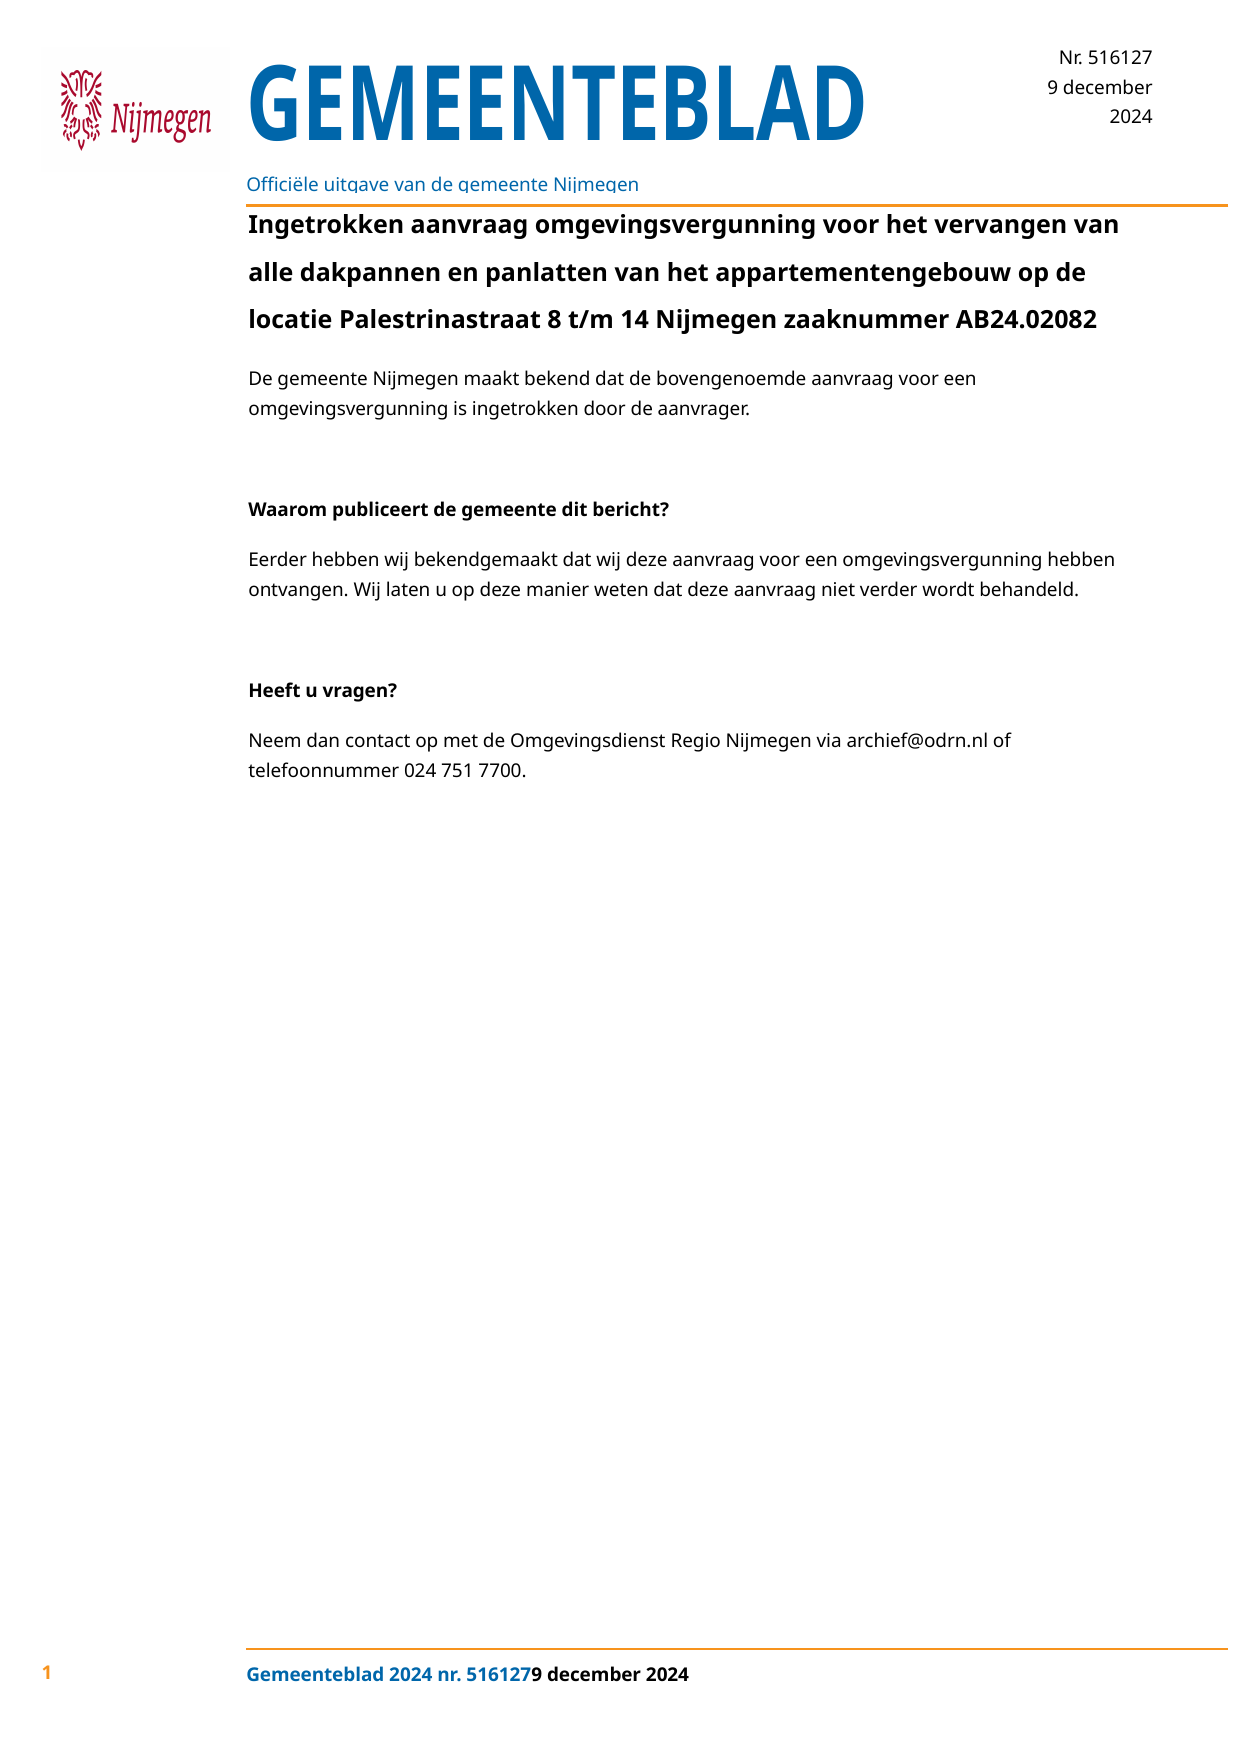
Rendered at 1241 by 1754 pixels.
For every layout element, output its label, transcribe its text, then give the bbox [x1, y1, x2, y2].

text Waarom publiceert de gemeente dit bericht? [248, 496, 1152, 522]
text De gemeente Nijmegen maakt bekend dat de bovengenoemde aanvraag voor een omgevingsvergunning is ingetrokken door de aanvrager. [248, 366, 1152, 421]
picture [41, 47, 231, 172]
text Heeft u vragen? [248, 677, 1152, 702]
text Eerder hebben wij bekendgemaakt dat wij deze aanvraag voor een omgevingsvergunning hebben ontvangen. Wij laten u op deze manier weten dat deze aanvraag niet verder wordt behandeld. [248, 546, 1152, 602]
text Ingetrokken aanvraag omgevingsvergunning voor het vervangen van alle dakpannen en panlatten van het appartementengebouw op de locatie Palestrinastraat 8 t/m 14 Nijmegen zaaknummer AB24.02082 [248, 207, 1152, 336]
text Neem dan contact op met de Omgevingsdienst Regio Nijmegen via archief@odrn.nl of telefoonnummer 024 751 7700. [248, 727, 1152, 782]
